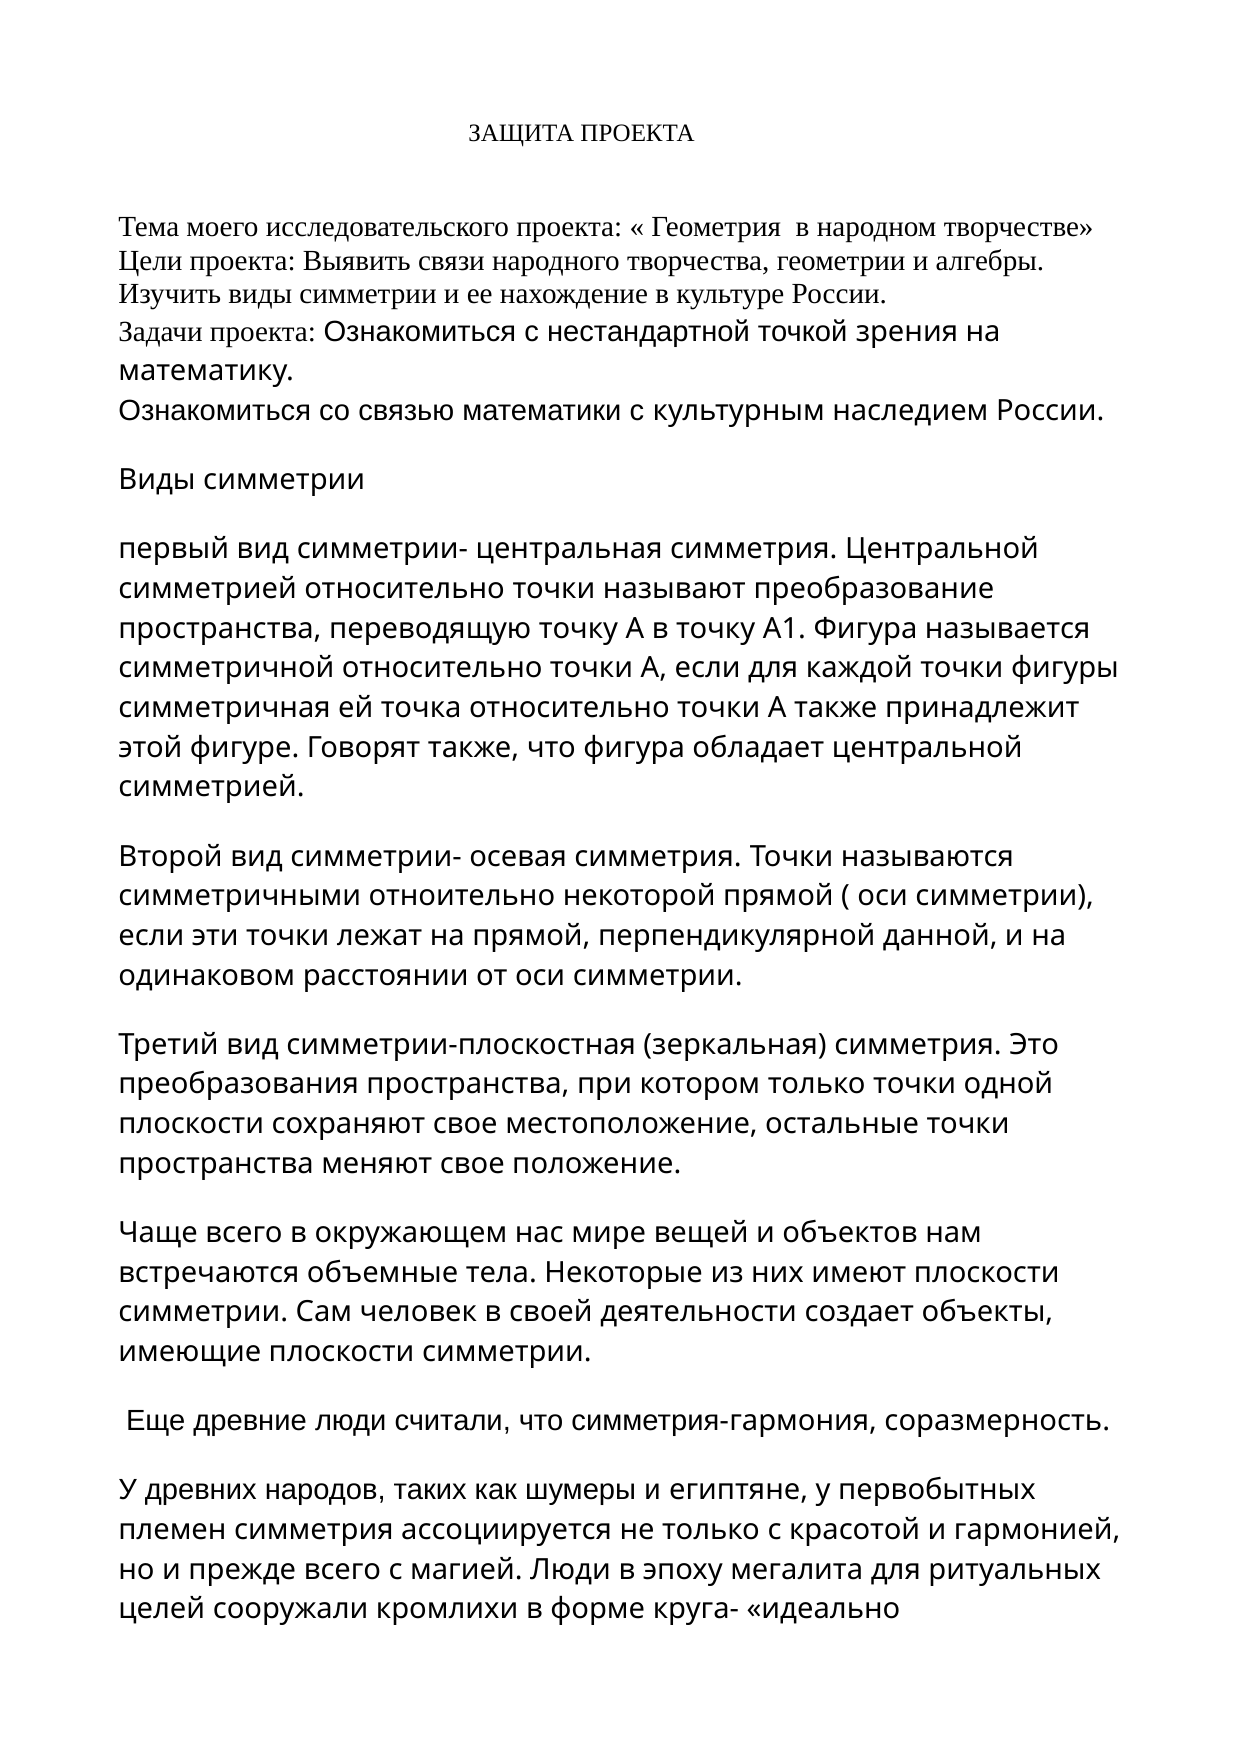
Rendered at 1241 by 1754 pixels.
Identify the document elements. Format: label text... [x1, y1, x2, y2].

text Цели проекта: Выявить связи народного творчества, геометрии и алгебры. Изучить виды симметрии и ее нахождение в культуре России. [118, 243, 1122, 310]
text ЗАЩИТА ПРОЕКТА [118, 118, 1122, 147]
text первый вид симметрии- центральная симметрия. Центральной симметрией относительно точки называют преобразование пространства, переводящую точку А в точку А1. Фигура называется симметричной относительно точки А, если для каждой точки фигуры симметричная ей точка относительно точки А также принадлежит этой фигуре. Говорят также, что фигура обладает центральной симметрией. [118, 527, 1122, 805]
text Еще древние люди считали, что симметрия-гармония, соразмерность. [118, 1399, 1122, 1439]
text Ознакомиться со связью математики с культурным наследием России. [118, 389, 1122, 429]
text Чаще всего в окружающем нас мире вещей и объектов нам встречаются объемные тела. Некоторые из них имеют плоскости симметрии. Сам человек в своей деятельности создает объекты, имеющие плоскости симметрии. [118, 1211, 1122, 1370]
text Тема моего исследовательского проекта: « Геометрия в народном творчестве» [118, 209, 1122, 243]
text Задачи проекта: Ознакомиться с нестандартной точкой зрения на математику. [118, 310, 1122, 389]
text Виды симметрии [118, 458, 1122, 498]
text Третий вид симметрии-плоскостная (зеркальная) симметрия. Это преобразования пространства, при котором только точки одной плоскости сохраняют свое местоположение, остальные точки пространства меняют свое положение. [118, 1023, 1122, 1182]
text Второй вид симметрии- осевая симметрия. Точки называются симметричными отноительно некоторой прямой ( оси симметрии), если эти точки лежат на прямой, перпендикулярной данной, и на одинаковом расстоянии от оси симметрии. [118, 835, 1122, 993]
text У древних народов, таких как шумеры и египтяне, у первобытных племен симметрия ассоциируется не только с красотой и гармонией, но и прежде всего с магией. Люди в эпоху мегалита для ритуальных целей сооружали кромлихи в форме круга- «идеально [118, 1469, 1122, 1627]
